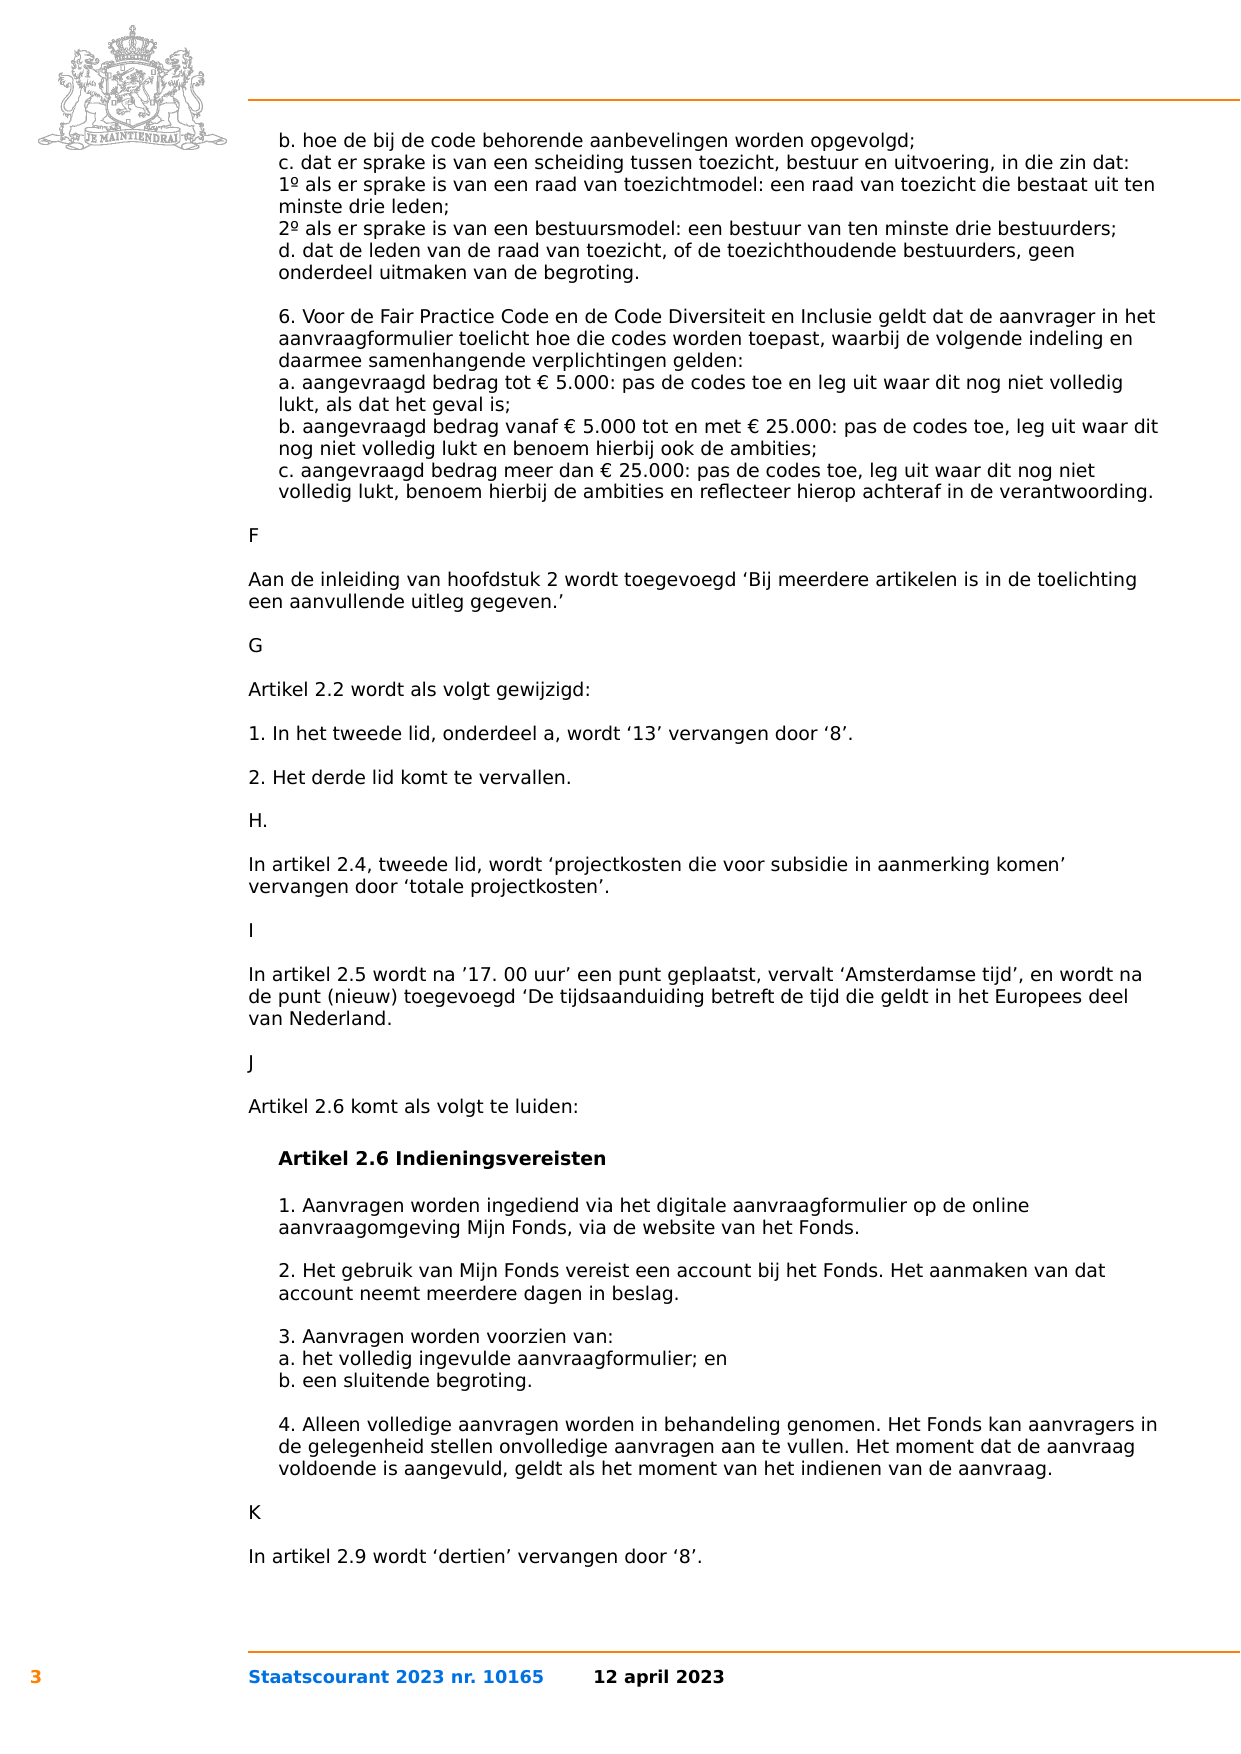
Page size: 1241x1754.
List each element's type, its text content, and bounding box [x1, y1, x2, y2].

text 1. Aanvragen worden ingediend via het digitale aanvraagformulier op de online aanvraagomgeving Mijn Fonds, via de website van het Fonds. [278, 1194, 1163, 1238]
text H. [248, 810, 1163, 832]
text Artikel 2.6 komt als volgt te luiden: [248, 1096, 1163, 1118]
text 2º als er sprake is van een bestuursmodel: een bestuur van ten minste drie bestuurders; [278, 218, 1163, 240]
text J [248, 1052, 1163, 1074]
text 1. In het tweede lid, onderdeel a, wordt ‘13’ vervangen door ‘8’. [248, 723, 1163, 745]
text I [248, 920, 1163, 942]
text In artikel 2.4, tweede lid, wordt ‘projectkosten die voor subsidie in aanmerking komen’ vervangen door ‘totale projectkosten’. [248, 854, 1163, 898]
text 4. Alleen volledige aanvragen worden in behandeling genomen. Het Fonds kan aanvragers in de gelegenheid stellen onvolledige aanvragen aan te vullen. Het moment dat de aanvraag voldoende is aangevuld, geldt als het moment van het indienen van de aanvraag. [278, 1414, 1163, 1480]
text c. dat er sprake is van een scheiding tussen toezicht, bestuur en uitvoering, in die zin dat: [278, 152, 1163, 174]
text a. aangevraagd bedrag tot € 5.000: pas de codes toe en leg uit waar dit nog niet volledig lukt, als dat het geval is; [278, 372, 1163, 416]
text F [248, 525, 1163, 547]
text Aan de inleiding van hoofdstuk 2 wordt toegevoegd ‘Bij meerdere artikelen is in de toelichting een aanvullende uitleg gegeven.’ [248, 569, 1163, 613]
text 2. Het derde lid komt te vervallen. [248, 767, 1163, 788]
text Artikel 2.2 wordt als volgt gewijzigd: [248, 679, 1163, 701]
text b. een sluitende begroting. [278, 1370, 1163, 1392]
text 6. Voor de Fair Practice Code en de Code Diversiteit en Inclusie geldt dat de aanvrager in het aanvraagformulier toelicht hoe die codes worden toepast, waarbij de volgende indeling en daarmee samenhangende verplichtingen gelden: [278, 306, 1163, 372]
picture [38, 25, 227, 150]
text In artikel 2.5 wordt na ’17. 00 uur’ een punt geplaatst, vervalt ‘Amsterdamse tijd’, en wordt na de punt (nieuw) toegevoegd ‘De tijdsaanduiding betreft de tijd die geldt in het Europees deel van Nederland. [248, 964, 1163, 1030]
subtitle Artikel 2.6 Indieningsvereisten [278, 1148, 1163, 1169]
text 2. Het gebruik van Mijn Fonds vereist een account bij het Fonds. Het aanmaken van dat account neemt meerdere dagen in beslag. [278, 1260, 1163, 1304]
text K [248, 1502, 1163, 1524]
text 1º als er sprake is van een raad van toezichtmodel: een raad van toezicht die bestaat uit ten minste drie leden; [278, 174, 1163, 218]
text 3. Aanvragen worden voorzien van: [278, 1326, 1163, 1348]
text a. het volledig ingevulde aanvraagformulier; en [278, 1348, 1163, 1370]
text G [248, 635, 1163, 657]
text d. dat de leden van de raad van toezicht, of de toezichthoudende bestuurders, geen onderdeel uitmaken van de begroting. [278, 240, 1163, 284]
text b. aangevraagd bedrag vanaf € 5.000 tot en met € 25.000: pas de codes toe, leg uit waar dit nog niet volledig lukt en benoem hierbij ook de ambities; [278, 416, 1163, 459]
text c. aangevraagd bedrag meer dan € 25.000: pas de codes toe, leg uit waar dit nog niet volledig lukt, benoem hierbij de ambities en reflecteer hierop achteraf in de verantwoording. [278, 459, 1163, 503]
text In artikel 2.9 wordt ‘dertien’ vervangen door ‘8’. [248, 1546, 1163, 1568]
text b. hoe de bij de code behorende aanbevelingen worden opgevolgd; [278, 130, 1163, 152]
